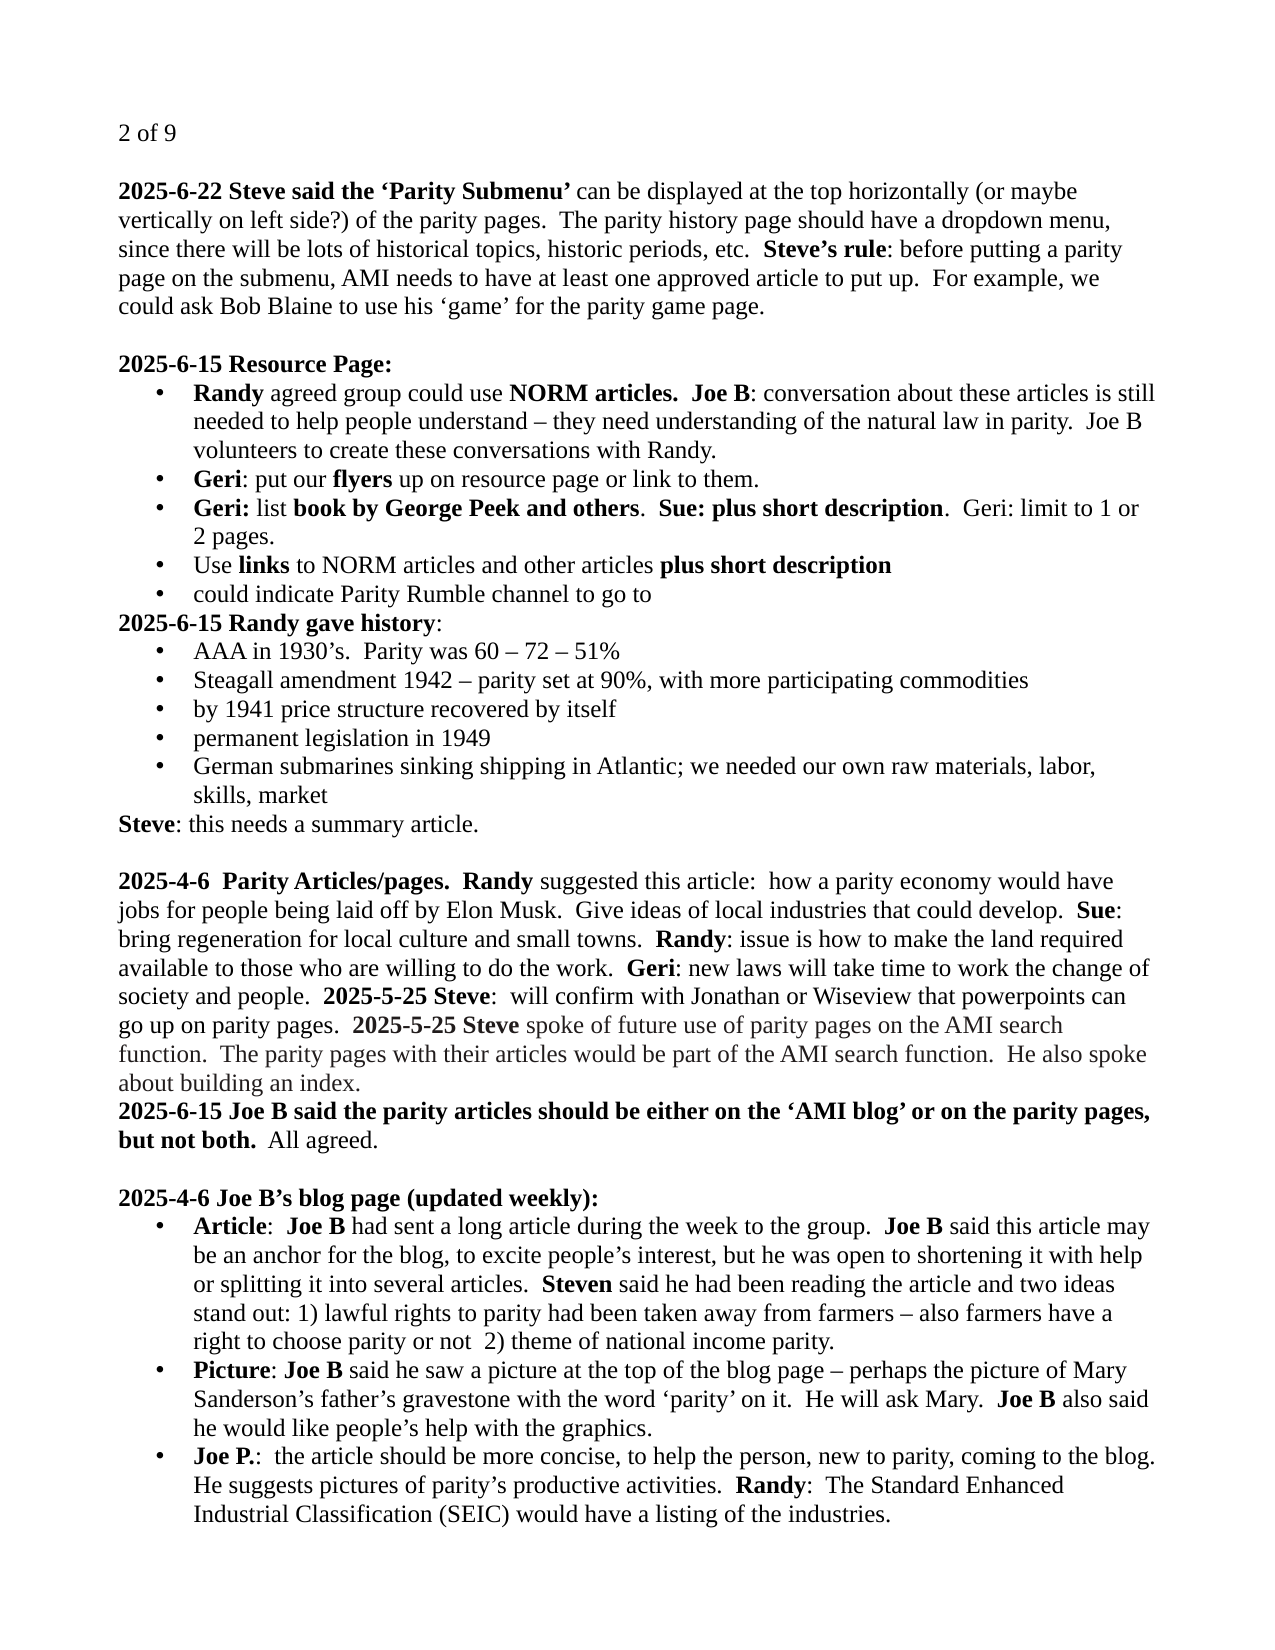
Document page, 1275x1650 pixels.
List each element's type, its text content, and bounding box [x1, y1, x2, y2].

list could indicate Parity Rumble channel to go to [156, 579, 1157, 608]
list AAA in 1930’s. Parity was 60 – 72 – 51% [156, 636, 1157, 665]
list Geri: put our flyers up on resource page or link to them. [156, 464, 1157, 493]
text Steve: this needs a summary article. [118, 809, 1157, 838]
list by 1941 price structure recovered by itself [156, 694, 1157, 723]
list Joe P.: the article should be more concise, to help the person, new to parity, coming to the blog. He suggests pictures of parity’s productive activities. Randy: The Standard Enhanced Industrial Classification (SEIC) would have a listing of the industries. [156, 1441, 1157, 1528]
text 2025-6-15 Joe B said the parity articles should be either on the ‘AMI blog’ or on the parity pages, but not both. All agreed. [118, 1096, 1157, 1154]
text 2025-6-15 Resource Page: [118, 349, 1157, 378]
list Use links to NORM articles and other articles plus short description [156, 550, 1157, 579]
list Steagall amendment 1942 – parity set at 90%, with more participating commodities [156, 665, 1157, 694]
list permanent legislation in 1949 [156, 723, 1157, 751]
text 2025-4-6 Joe B’s blog page (updated weekly): [118, 1183, 1157, 1211]
list Picture: Joe B said he saw a picture at the top of the blog page – perhaps the picture of Mary Sanderson’s father’s gravestone with the word ‘parity’ on it. He will ask Mary. Joe B also said he would like people’s help with the graphics. [156, 1355, 1157, 1441]
list Randy agreed group could use NORM articles. Joe B: conversation about these articles is still needed to help people understand – they need understanding of the natural law in parity. Joe B volunteers to create these conversations with Randy. [156, 378, 1157, 464]
text 2025-6-22 Steve said the ‘Parity Submenu’ can be displayed at the top horizontally (or maybe vertically on left side?) of the parity pages. The parity history page should have a dropdown menu, since there will be lots of historical topics, historic periods, etc. Steve’s rule: before putting a parity page on the submenu, AMI needs to have at least one approved article to put up. For example, we could ask Bob Blaine to use his ‘game’ for the parity game page. [118, 176, 1157, 320]
text 2025-6-15 Randy gave history: [118, 608, 1157, 636]
list German submarines sinking shipping in Atlantic; we needed our own raw materials, labor, skills, market [156, 751, 1157, 809]
list Geri: list book by George Peek and others. Sue: plus short description. Geri: limit to 1 or 2 pages. [156, 493, 1157, 550]
text 2025-4-6 Parity Articles/pages. Randy suggested this article: how a parity economy would have jobs for people being laid off by Elon Musk. Give ideas of local industries that could develop. Sue: bring regeneration for local culture and small towns. Randy: issue is how to make the land required available to those who are willing to do the work. Geri: new laws will take time to work the change of society and people. 2025-5-25 Steve: will confirm with Jonathan or Wiseview that powerpoints can go up on parity pages. 2025-5-25 Steve spoke of future use of parity pages on the AMI search function. The parity pages with their articles would be part of the AMI search function. He also spoke about building an index. [118, 866, 1157, 1096]
list Article: Joe B had sent a long article during the week to the group. Joe B said this article may be an anchor for the blog, to excite people’s interest, but he was open to shortening it with help or splitting it into several articles. Steven said he had been reading the article and two ideas stand out: 1) lawful rights to parity had been taken away from farmers – also farmers have a right to choose parity or not 2) theme of national income parity. [156, 1211, 1157, 1355]
